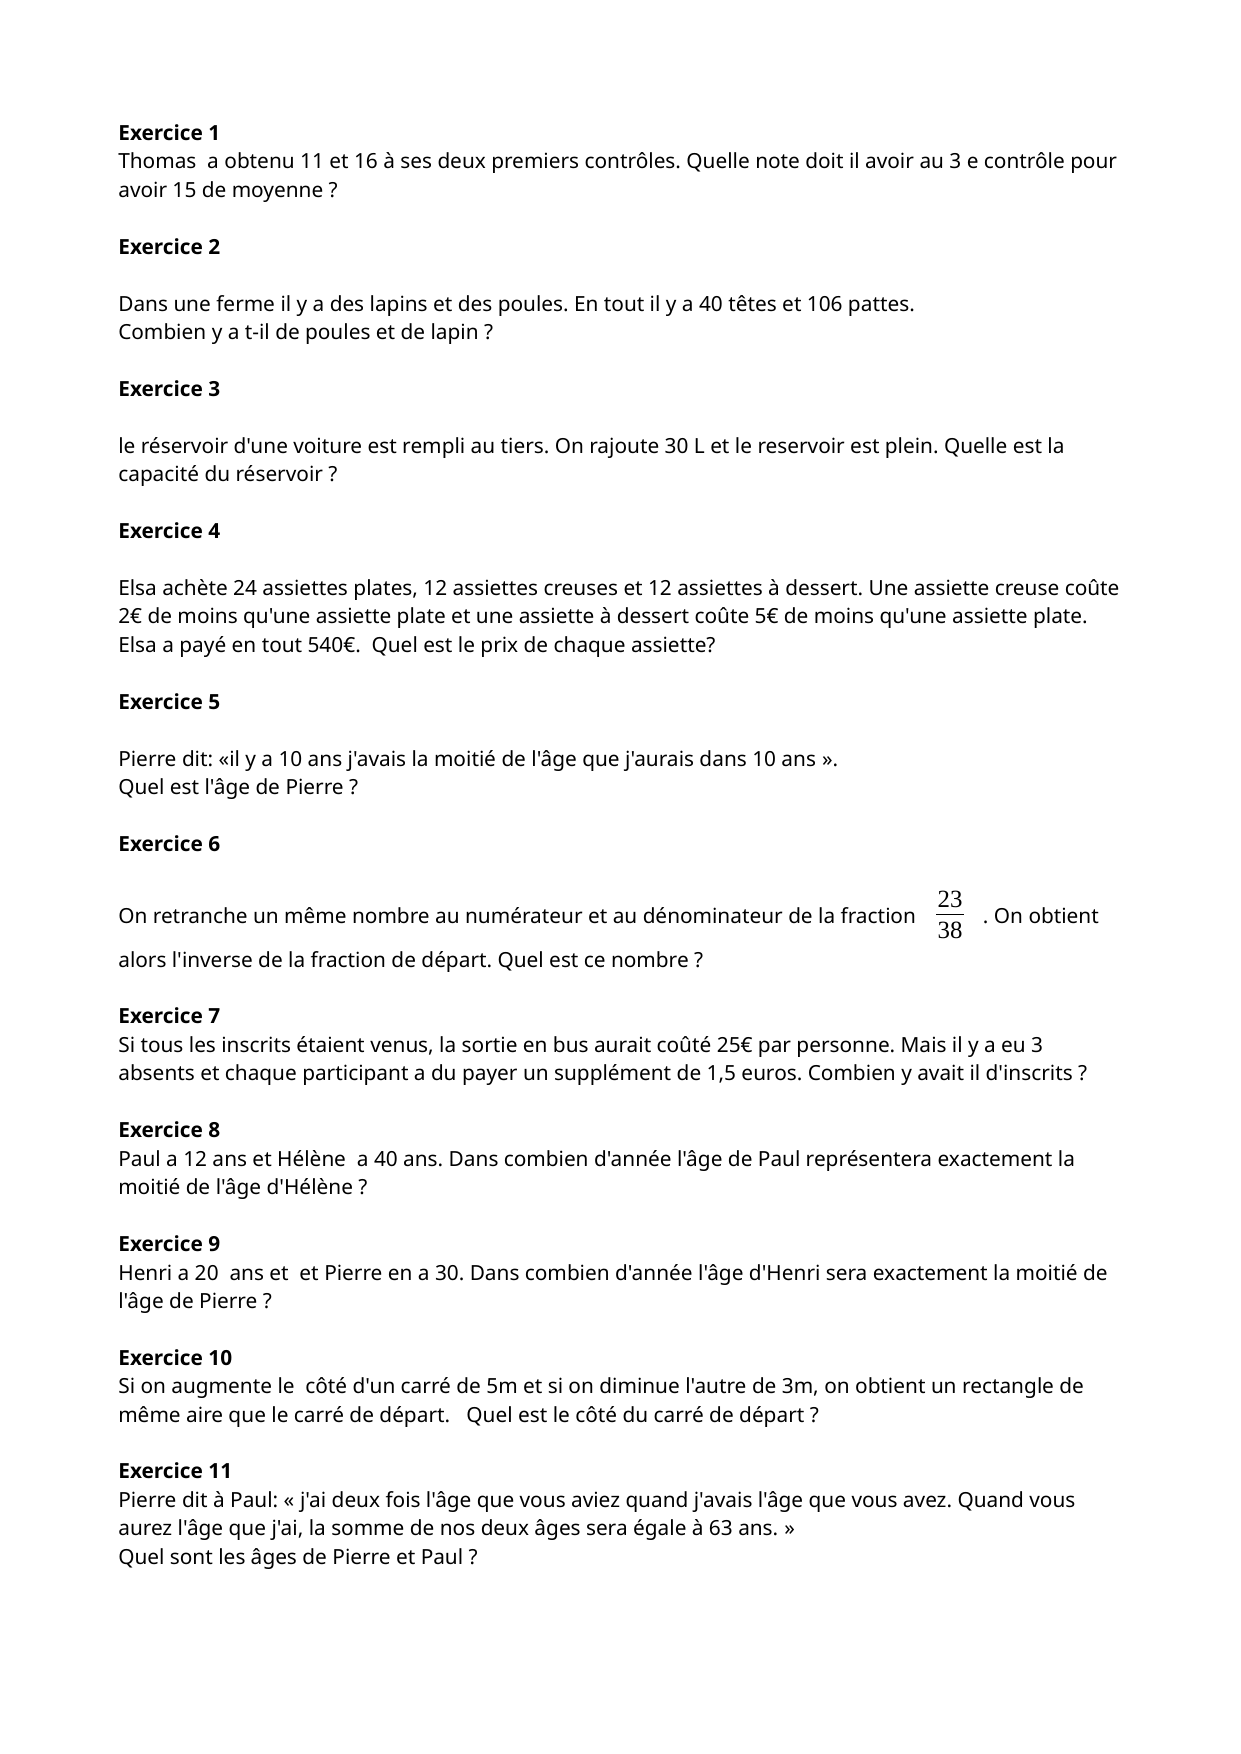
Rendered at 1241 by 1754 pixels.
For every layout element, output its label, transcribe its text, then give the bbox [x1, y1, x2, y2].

text Pierre dit à Paul: « j'ai deux fois l'âge que vous aviez quand j'avais l'âge que vous avez. Quand vous aurez l'âge que j'ai, la somme de nos deux âges sera égale à 63 ans. » Quel sont les âges de Pierre et Paul ? [118, 1485, 1122, 1570]
text Exercice 1 Thomas a obtenu 11 et 16 à ses deux premiers contrôles. Quelle note doit il avoir au 3 e contrôle pour avoir 15 de moyenne ? Exercice 2 Dans une ferme il y a des lapins et des poules. En tout il y a 40 têtes et 106 pattes. Combien y a t-il de poules et de lapin ? Exercice 3 le réservoir d'une voiture est rempli au tiers. On rajoute 30 L et le reservoir est plein. Quelle est la capacité du réservoir ? Exercice 4 Elsa achète 24 assiettes plates, 12 assiettes creuses et 12 assiettes à dessert. Une assiette creuse coûte 2€ de moins qu'une assiette plate et une assiette à dessert coûte 5€ de moins qu'une assiette plate. Elsa a payé en tout 540€. Quel est le prix de chaque assiette? Exercice 5 Pierre dit: «il y a 10 ans j'avais la moitié de l'âge que j'aurais dans 10 ans ». Quel est l'âge de Pierre ? Exercice 6 On retranche un même nombre au numérateur et au dénominateur de la fraction. On obtient alors l'inverse de la fraction de départ. Quel est ce nombre ? Exercice 7 Si tous les inscrits étaient venus, la sortie en bus aurait coûté 25€ par personne. Mais il y a eu 3 absents et chaque participant a du payer un supplément de 1,5 euros. Combien y avait il d'inscrits ? Exercice 8 Paul a 12 ans et Hélène a 40 ans. Dans combien d'année l'âge de Paul représentera exactement la moitié de l'âge d'Hélène ? Exercice 9 Henri a 20 ans et et Pierre en a 30. Dans combien d'année l'âge d'Henri sera exactement la moitié de l'âge de Pierre ? Exercice 10 Si on augmente le côté d'un carré de 5m et si on diminue l'autre de 3m, on obtient un rectangle de même aire que le carré de départ. Quel est le côté du carré de départ ? Exercice 11 [118, 118, 1122, 1485]
